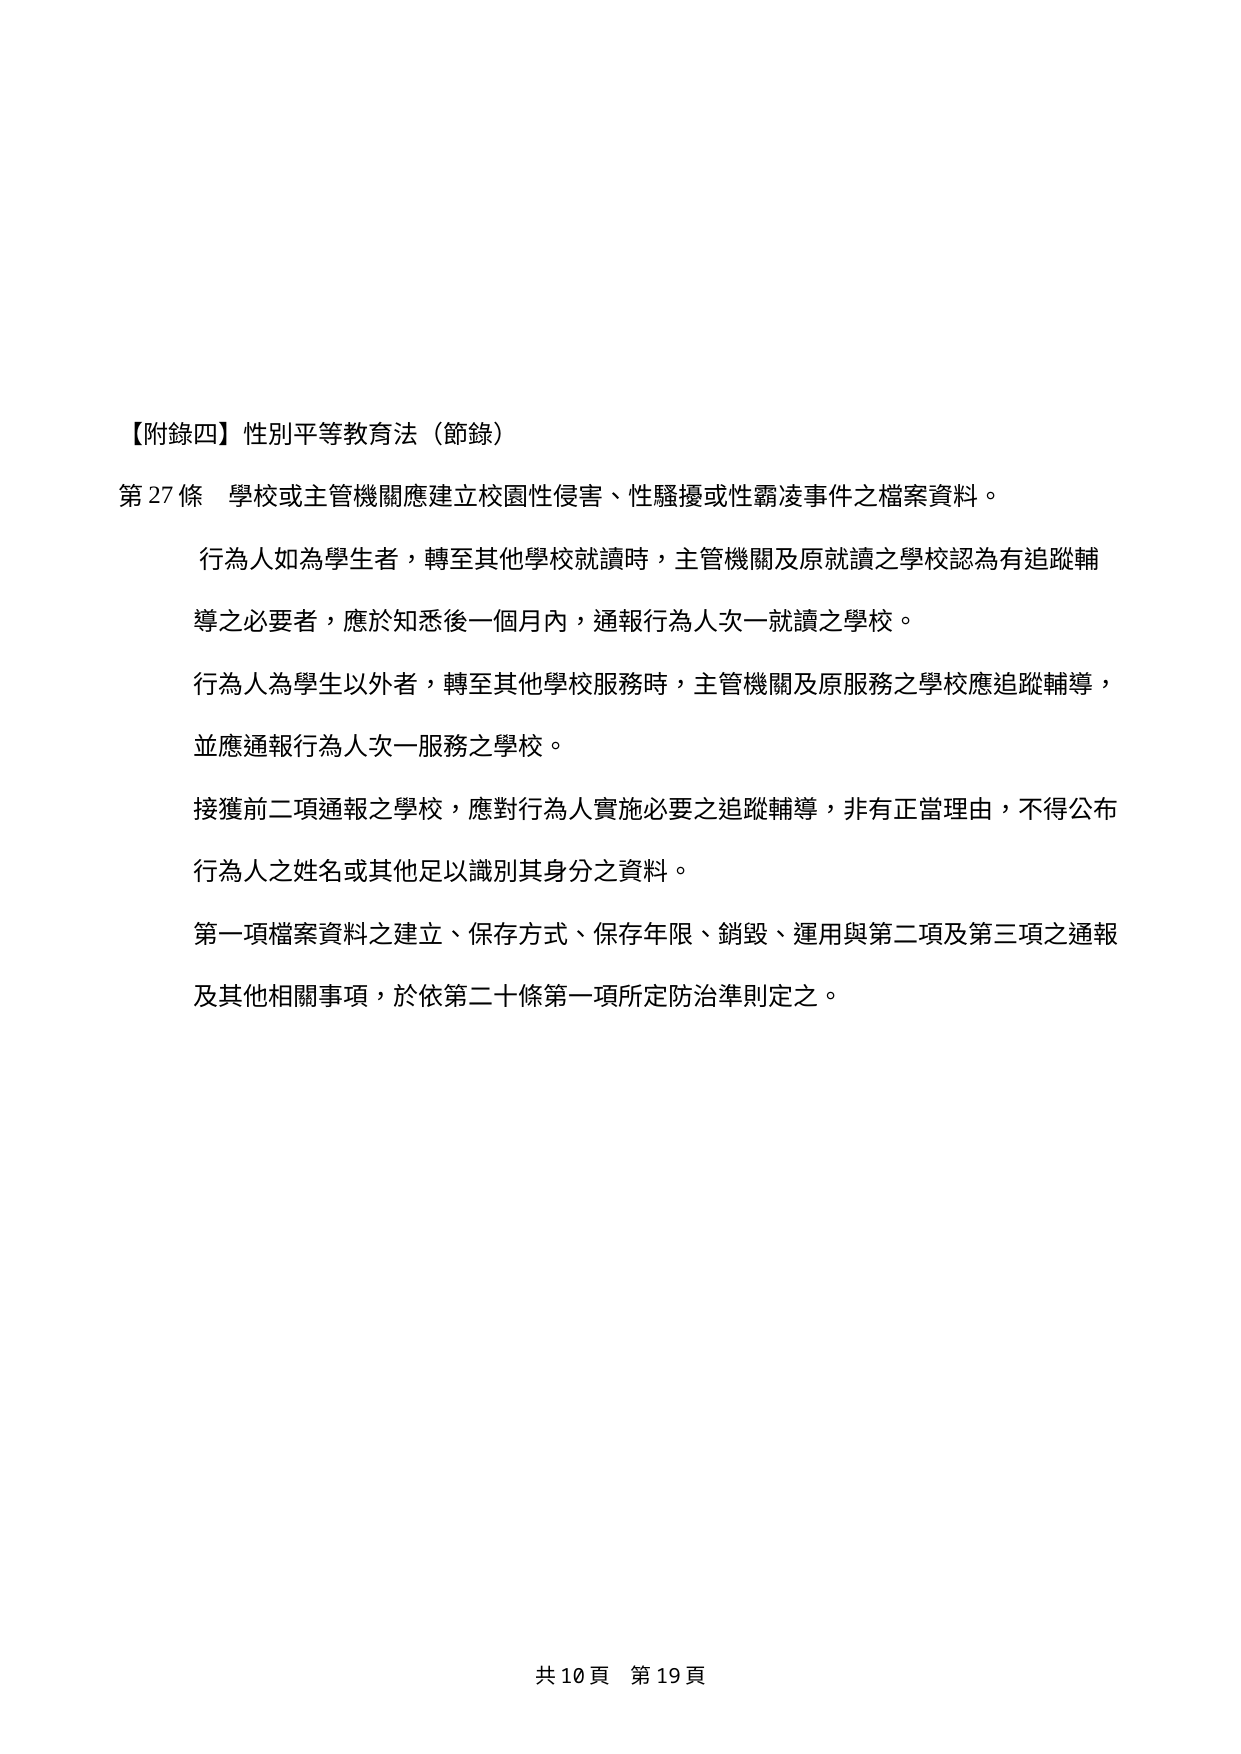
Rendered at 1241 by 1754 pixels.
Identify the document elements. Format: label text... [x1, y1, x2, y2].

text 第一項檔案資料之建立、保存方式、保存年限、銷毀、運用與第二項及第三項之通報及其他相關事項，於依第二十條第一項所定防治準則定之。 [118, 891, 1122, 1016]
text 行為人如為學生者，轉至其他學校就讀時，主管機關及原就讀之學校認為有追蹤輔導之必要者，應於知悉後一個月內，通報行為人次一就讀之學校。 [118, 516, 1122, 641]
text 接獲前二項通報之學校，應對行為人實施必要之追蹤輔導，非有正當理由，不得公布行為人之姓名或其他足以識別其身分之資料。 [118, 766, 1122, 891]
text 【附錄四】性別平等教育法（節錄） [118, 391, 1122, 453]
text 第27條 學校或主管機關應建立校園性侵害、性騷擾或性霸凌事件之檔案資料。 [118, 453, 1122, 516]
text 行為人為學生以外者，轉至其他學校服務時，主管機關及原服務之學校應追蹤輔導，並應通報行為人次一服務之學校。 [118, 641, 1122, 766]
